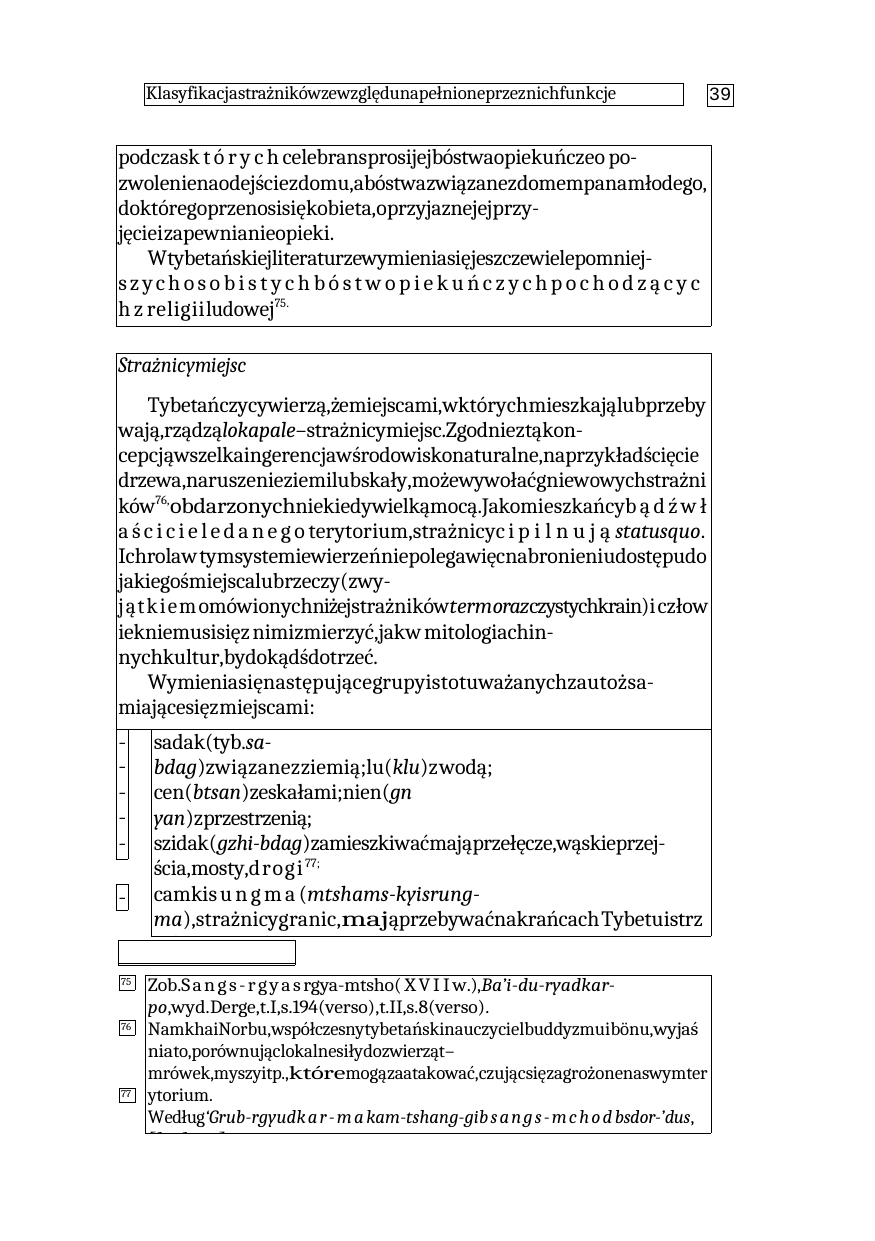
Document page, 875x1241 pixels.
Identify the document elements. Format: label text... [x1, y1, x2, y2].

text szidak(gzhi-bdag)zamieszkiwaćmająprzełęcze,wąskieprzej-ścia,mosty,drogi77; [153, 831, 708, 881]
text Klasyfikacjastrażnikówzewzględunapełnioneprzeznichfunkcje [146, 84, 683, 104]
text 39 [709, 85, 733, 106]
text Wtybetańskiejliteraturzewymieniasięjeszczewielepomniej-szychosobistychbóstwopiekuńczychpochodzącychzreligiiludowej75. [118, 246, 709, 322]
text camkisungma(mtshams-kyisrung-ma),strażnicygranic,mająprzebywaćnakrańcachTybetuistrzeckrajuprzedata- [153, 881, 709, 936]
text - [118, 730, 128, 754]
text sadak(tyb.sa-bdag)związanezziemią;lu(klu)zwodą; [153, 730, 521, 780]
text - [118, 754, 128, 779]
text podczasktórychcelebransprosijejbóstwaopiekuńczeopo-zwolenienaodejściezdomu,abóstwazwiązanezdomempanamłodego,doktóregoprzenosisiękobieta,oprzyjaznejejprzy-jęcieizapewnianieopieki. [118, 146, 709, 246]
text Zob.Sangs-rgyasrgya-mtsho(XVIIw.),Ba’i-du-ryadkar-po,wyd.Derge,t.I,s.194(verso),t.II,s.8(verso). [148, 976, 709, 1018]
text Tybetańczycywierzą,żemiejscami,wktórychmieszkająlubprzebywają,rządząlokapale–strażnicymiejsc.Zgodnieztąkon-cepcjąwszelkaingerencjawśrodowiskonaturalne,naprzykładścięciedrzewa,naruszenieziemilubskały,możewywołaćgniewowychstrażników76,obdarzonychniekiedywielkąmocą.Jakomieszkańcybądźwłaścicieledanegoterytorium,strażnicycipilnująstatusquo.Ichrolawtymsystemiewierzeńniepolegawięcnabronieniudostępudojakiegośmiejscalubrzeczy(zwy-jątkiemomówionychniżejstrażnikówtermorazczystychkrain)iczłowiekniemusisięznimizmierzyć,jakwmitologiachin-nychkultur,bydokądśdotrzeć. [118, 393, 709, 670]
text - [118, 779, 128, 805]
text 75 [121, 976, 135, 988]
text - [118, 805, 128, 830]
text Strażnicymiejsc [118, 354, 711, 377]
text 77 [121, 1089, 135, 1101]
text cen(btsan)zeskałami;nien(gnyan)zprzestrzenią; [153, 780, 414, 831]
text Wymieniasięnastępującegrupyistotuważanychzautożsa-miającesięzmiejscami: [118, 670, 709, 720]
text - [118, 885, 128, 909]
text - [118, 830, 128, 856]
text NamkhaiNorbu,współczesnytybetańskinauczycielbuddyzmuibönu,wyjaśniato,porównująclokalnesiłydozwierząt–mrówek,myszyitp.,któremogązaatakować,czującsięzagrożonenaswymterytorium. [148, 1019, 709, 1106]
text Według‘Grub-rgyudkar-makam-tshang-gibsangs-mchodbsdor-’dus,[b.d.w.]. [148, 1107, 709, 1133]
text 76 [121, 1021, 135, 1033]
